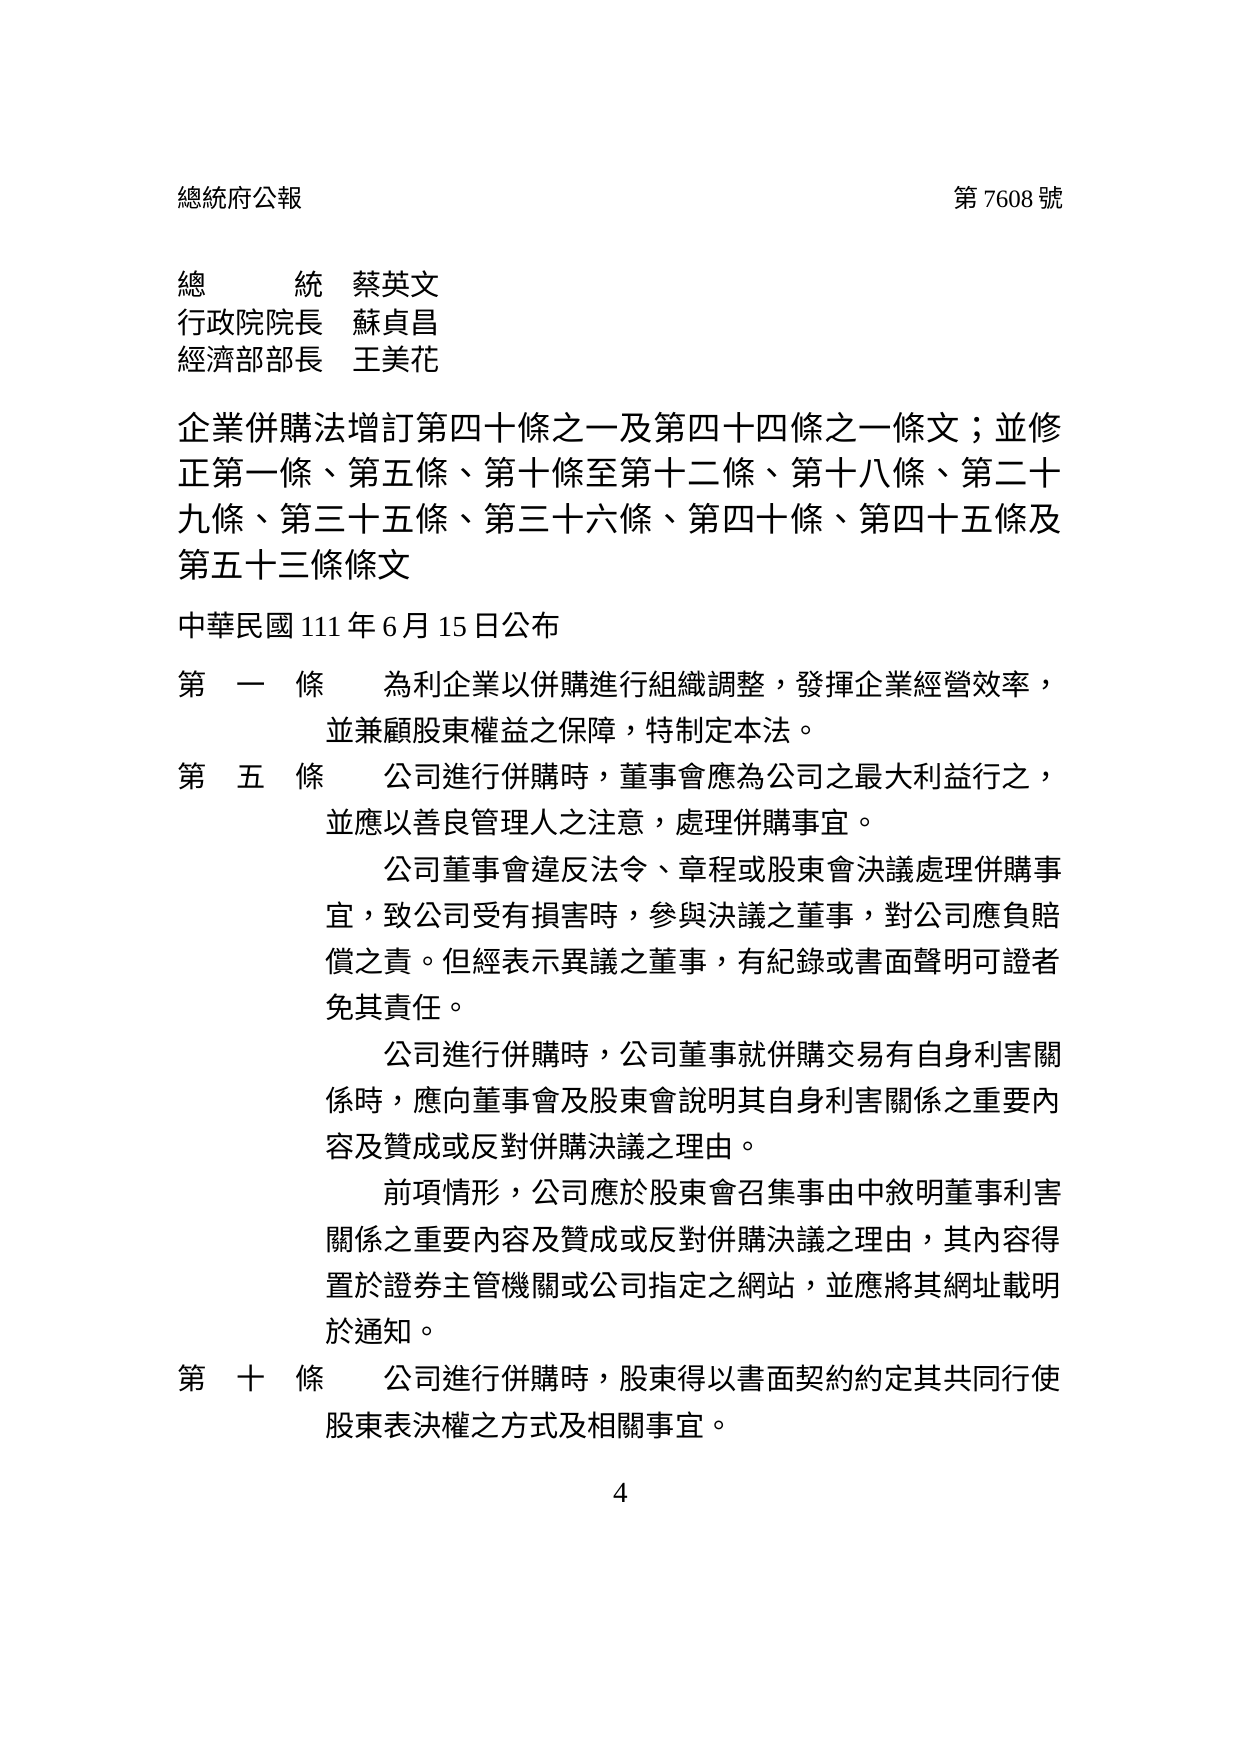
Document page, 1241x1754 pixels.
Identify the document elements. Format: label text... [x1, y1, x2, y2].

text 第 十 條 公司進行併購時，股東得以書面契約約定其共同行使股東表決權之方式及相關事宜。 [177, 1352, 1063, 1445]
text 第 一 條 為利企業以併購進行組織調整，發揮企業經營效率，並兼顧股東權益之保障，特制定本法。 [177, 658, 1063, 750]
text 前項情形，公司應於股東會召集事由中敘明董事利害關係之重要內容及贊成或反對併購決議之理由，其內容得置於證券主管機關或公司指定之網站，並應將其網址載明於通知。 [325, 1167, 1063, 1352]
text 總 統 蔡英文 行政院院長 蘇貞昌 經濟部部長 王美花 [177, 266, 1063, 378]
text 中華民國111年6月15日公布 [177, 599, 1063, 645]
text 公司進行併購時，公司董事就併購交易有自身利害關係時，應向董事會及股東會說明其自身利害關係之重要內容及贊成或反對併購決議之理由。 [325, 1028, 1063, 1167]
text 第 五 條 公司進行併購時，董事會應為公司之最大利益行之，並應以善良管理人之注意，處理併購事宜。 [177, 750, 1063, 843]
text 公司董事會違反法令、章程或股東會決議處理併購事宜，致公司受有損害時，參與決議之董事，對公司應負賠償之責。但經表示異議之董事，有紀錄或書面聲明可證者，免其責任。 [325, 843, 1063, 1028]
text 企業併購法增訂第四十條之一及第四十四條之一條文；並修正第一條、第五條、第十條至第十二條、第十八條、第二十九條、第三十五條、第三十六條、第四十條、第四十五條及第五十三條條文 [177, 403, 1063, 587]
